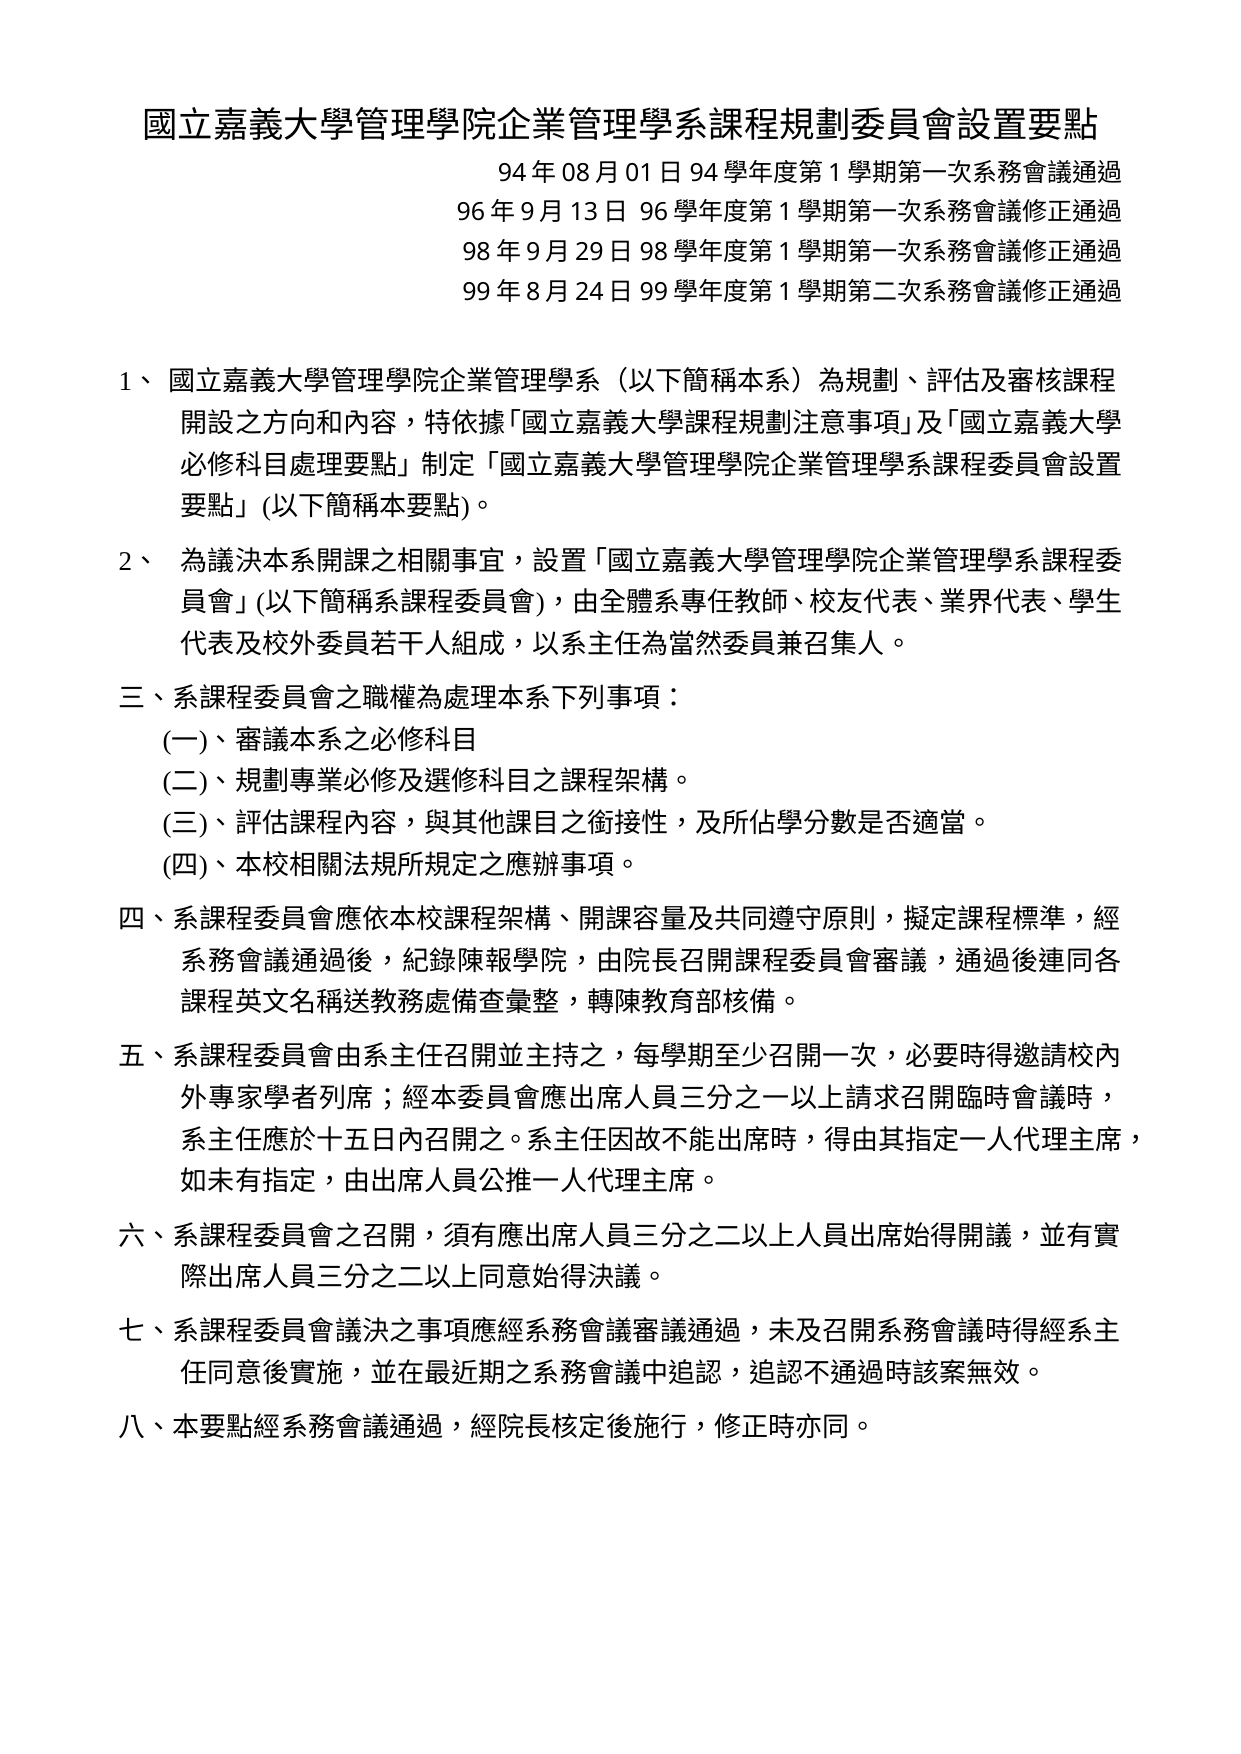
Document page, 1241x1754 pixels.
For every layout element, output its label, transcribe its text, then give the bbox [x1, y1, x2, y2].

text 98年9月29日 98學年度第1學期第一次系務會議修正通過 [118, 239, 1122, 266]
text 96年9月13日 96學年度第1學期第一次系務會議修正通過 [118, 199, 1122, 226]
text 94年08月01日 94學年度第1學期第一次系務會議通過 [118, 159, 1122, 187]
text 八、本要點經系務會議通過，經院長核定後施行，修正時亦同。 [118, 1403, 1122, 1445]
text 國立嘉義大學管理學院企業管理學系課程規劃委員會設置要點 [118, 101, 1122, 147]
text 五、系課程委員會由系主任召開並主持之，每學期至少召開一次，必要時得邀請校內外專家學者列席；經本委員會應出席人員三分之一以上請求召開臨時會議時，系主任應於十五日內召開之。系主任因故不能出席時，得由其指定一人代理主席，如未有指定，由出席人員公推一人代理主席。 [118, 1032, 1122, 1199]
text (四)、本校相關法規所規定之應辦事項。 [162, 841, 1122, 882]
text 99年8月24日 99學年度第1學期第二次系務會議修正通過 [118, 278, 1122, 305]
text (二)、規劃專業必修及選修科目之課程架構。 [162, 757, 1122, 799]
text 六、系課程委員會之召開，須有應出席人員三分之二以上人員出席始得開議，並有實際出席人員三分之二以上同意始得決議。 [118, 1212, 1122, 1295]
text 三、系課程委員會之職權為處理本系下列事項： [118, 674, 1122, 716]
list 國立嘉義大學管理學院企業管理學系（以下簡稱本系）為規劃、評估及審核課程開設之方向和內容，特依據「國立嘉義大學課程規劃注意事項」及「國立嘉義大學必修科目處理要點」制定「國立嘉義大學管理學院企業管理學系課程委員會設置要點」(以下簡稱本要點)。 [118, 357, 1122, 524]
text 四、系課程委員會應依本校課程架構、開課容量及共同遵守原則，擬定課程標準，經系務會議通過後，紀錄陳報學院，由院長召開課程委員會審議，通過後連同各課程英文名稱送教務處備查彙整，轉陳教育部核備。 [118, 895, 1122, 1020]
text 七、系課程委員會議決之事項應經系務會議審議通過，未及召開系務會議時得經系主任同意後實施，並在最近期之系務會議中追認，追認不通過時該案無效。 [118, 1307, 1122, 1391]
text (一)、審議本系之必修科目 [162, 716, 1122, 757]
text (三)、評估課程內容，與其他課目之銜接性，及所佔學分數是否適當。 [162, 799, 1122, 841]
list 為議決本系開課之相關事宜，設置「國立嘉義大學管理學院企業管理學系課程委員會」(以下簡稱系課程委員會)，由全體系專任教師、校友代表、業界代表、學生代表及校外委員若干人組成，以系主任為當然委員兼召集人。 [118, 537, 1122, 662]
